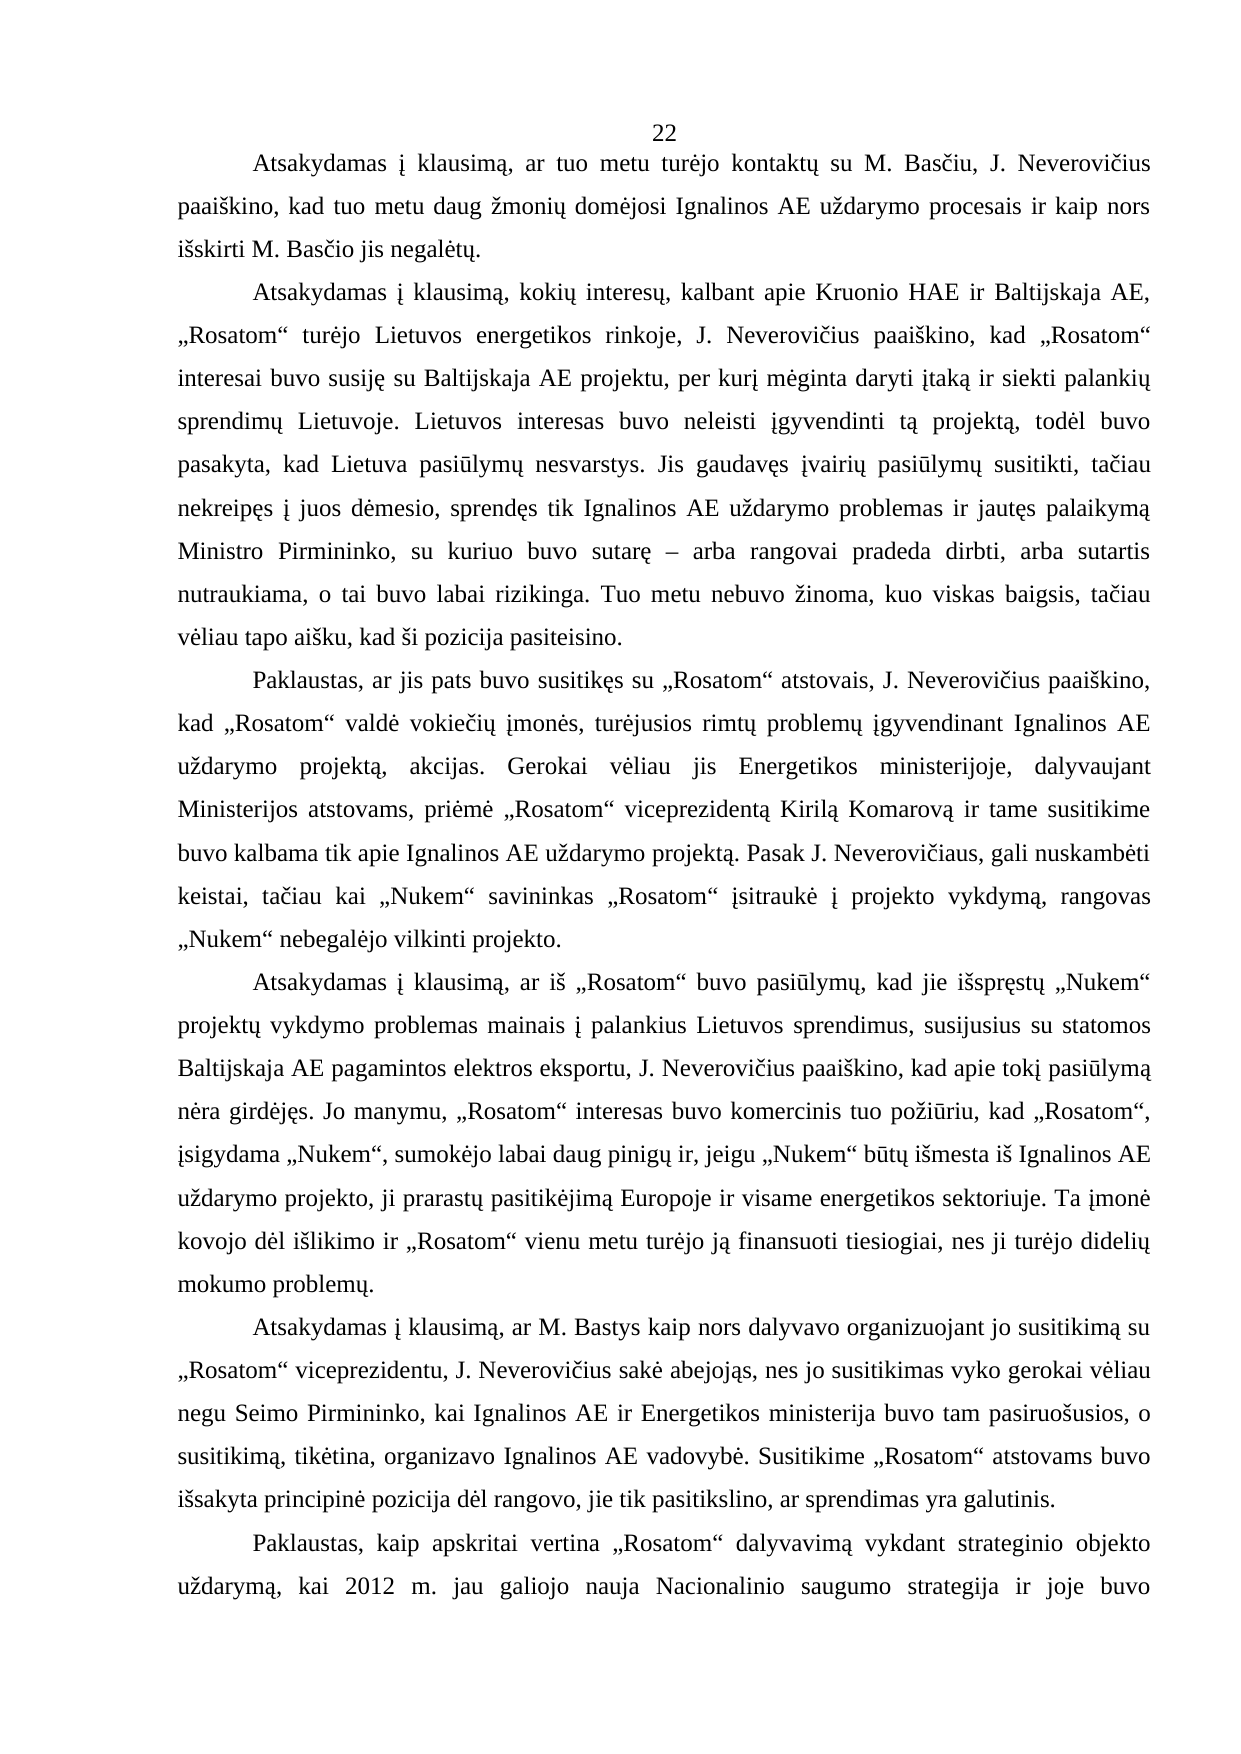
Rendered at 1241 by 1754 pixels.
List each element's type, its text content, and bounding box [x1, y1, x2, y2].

text Paklaustas, kaip apskritai vertina „Rosatom“ dalyvavimą vykdant strateginio objekto uždarymą, kai 2012 m. jau galiojo nauja Nacionalinio saugumo strategija ir joje buvo [177, 1528, 1152, 1599]
text Atsakydamas į klausimą, ar M. Bastys kaip nors dalyvavo organizuojant jo susitikimą su „Rosatom“ viceprezidentu, J. Neverovičius sakė abejojąs, nes jo susitikimas vyko gerokai vėliau negu Seimo Pirmininko, kai Ignalinos AE ir Energetikos ministerija buvo tam pasiruošusios, o susitikimą, tikėtina, organizavo Ignalinos AE vadovybė. Susitikime „Rosatom“ atstovams buvo išsakyta principinė pozicija dėl rangovo, jie tik pasitikslino, ar sprendimas yra galutinis. [177, 1312, 1152, 1513]
text Atsakydamas į klausimą, kokių interesų, kalbant apie Kruonio HAE ir Baltijskaja AE, „Rosatom“ turėjo Lietuvos energetikos rinkoje, J. Neverovičius paaiškino, kad „Rosatom“ interesai buvo susiję su Baltijskaja AE projektu, per kurį mėginta daryti įtaką ir siekti palankių sprendimų Lietuvoje. Lietuvos interesas buvo neleisti įgyvendinti tą projektą, todėl buvo pasakyta, kad Lietuva pasiūlymų nesvarstys. Jis gaudavęs įvairių pasiūlymų susitikti, tačiau nekreipęs į juos dėmesio, sprendęs tik Ignalinos AE uždarymo problemas ir jautęs palaikymą Ministro Pirmininko, su kuriuo buvo sutarę – arba rangovai pradeda dirbti, arba sutartis nutraukiama, o tai buvo labai rizikinga. Tuo metu nebuvo žinoma, kuo viskas baigsis, tačiau vėliau tapo aišku, kad ši pozicija pasiteisino. [177, 277, 1152, 651]
text Atsakydamas į klausimą, ar tuo metu turėjo kontaktų su M. Basčiu, J. Neverovičius paaiškino, kad tuo metu daug žmonių domėjosi Ignalinos AE uždarymo procesais ir kaip nors išskirti M. Basčio jis negalėtų. [177, 148, 1152, 263]
text Paklaustas, ar jis pats buvo susitikęs su „Rosatom“ atstovais, J. Neverovičius paaiškino, kad „Rosatom“ valdė vokiečių įmonės, turėjusios rimtų problemų įgyvendinant Ignalinos AE uždarymo projektą, akcijas. Gerokai vėliau jis Energetikos ministerijoje, dalyvaujant Ministerijos atstovams, priėmė „Rosatom“ viceprezidentą Kirilą Komarovą ir tame susitikime buvo kalbama tik apie Ignalinos AE uždarymo projektą. Pasak J. Neverovičiaus, gali nuskambėti keistai, tačiau kai „Nukem“ savininkas „Rosatom“ įsitraukė į projekto vykdymą, rangovas „Nukem“ nebegalėjo vilkinti projekto. [177, 665, 1152, 953]
text Atsakydamas į klausimą, ar iš „Rosatom“ buvo pasiūlymų, kad jie išspręstų „Nukem“ projektų vykdymo problemas mainais į palankius Lietuvos sprendimus, susijusius su statomos Baltijskaja AE pagamintos elektros eksportu, J. Neverovičius paaiškino, kad apie tokį pasiūlymą nėra girdėjęs. Jo manymu, „Rosatom“ interesas buvo komercinis tuo požiūriu, kad „Rosatom“, įsigydama „Nukem“, sumokėjo labai daug pinigų ir, jeigu „Nukem“ būtų išmesta iš Ignalinos AE uždarymo projekto, ji prarastų pasitikėjimą Europoje ir visame energetikos sektoriuje. Ta įmonė kovojo dėl išlikimo ir „Rosatom“ vienu metu turėjo ją finansuoti tiesiogiai, nes ji turėjo didelių mokumo problemų. [177, 967, 1152, 1298]
